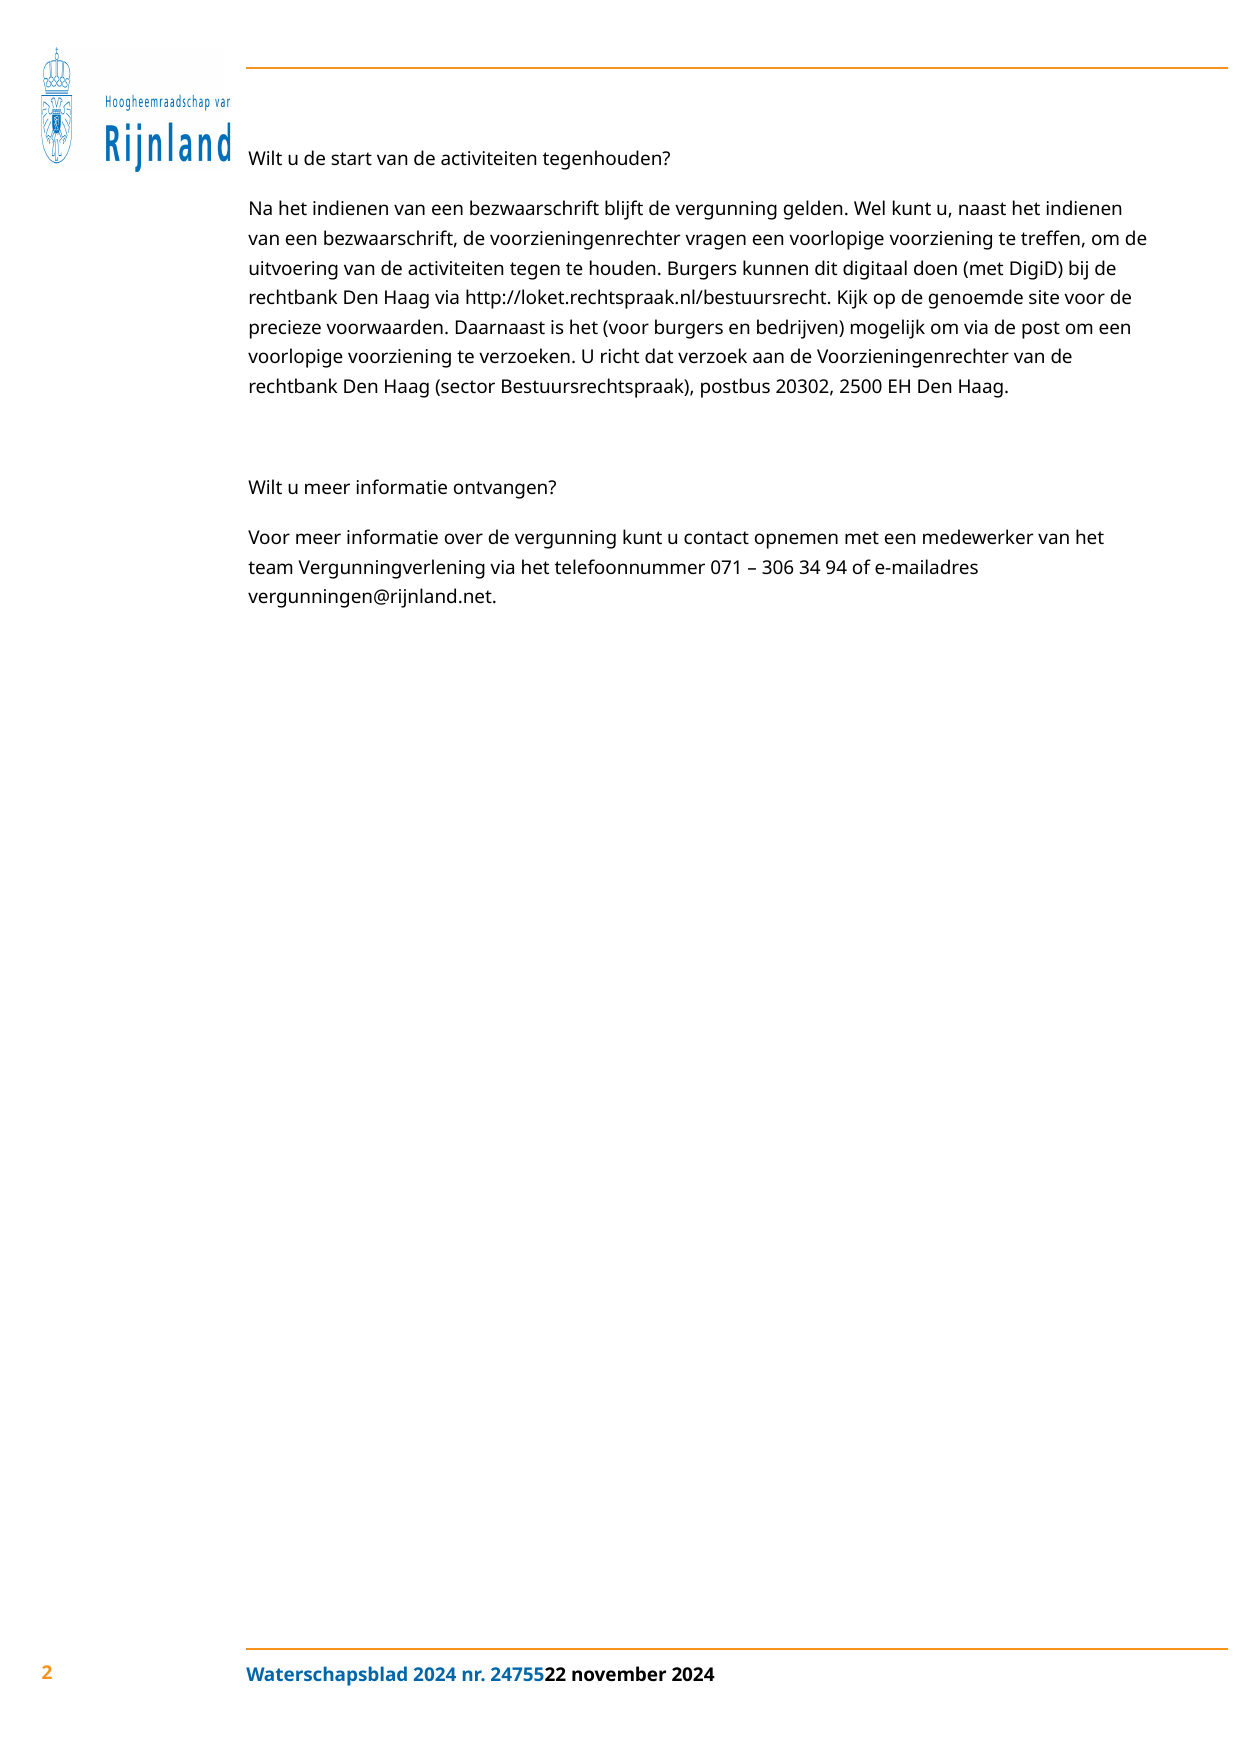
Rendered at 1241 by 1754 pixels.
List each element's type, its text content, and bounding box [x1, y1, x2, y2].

text Voor meer informatie over de vergunning kunt u contact opnemen met een medewerker van het team Vergunningverlening via het telefoonnummer 071 – 306 34 94 of e-mailadres vergunningen@rijnland.net. [248, 524, 1152, 609]
text Wilt u de start van de activiteiten tegenhouden? [248, 145, 1152, 171]
text Na het indienen van een bezwaarschrift blijft de vergunning gelden. Wel kunt u, naast het indienen van een bezwaarschrift, de voorzieningenrechter vragen een voorlopige voorziening te treffen, om de uitvoering van de activiteiten tegen te houden. Burgers kunnen dit digitaal doen (met DigiD) bij de rechtbank Den Haag via http://loket.rechtspraak.nl/bestuursrecht. Kijk op de genoemde site voor de precieze voorwaarden. Daarnaast is het (voor burgers en bedrijven) mogelijk om via de post om een voorlopige voorziening te verzoeken. U richt dat verzoek aan de Voorzieningenrechter van de rechtbank Den Haag (sector Bestuursrechtspraak), postbus 20302, 2500 EH Den Haag. [248, 196, 1152, 399]
picture [41, 47, 231, 172]
text Wilt u meer informatie ontvangen? [248, 474, 1152, 500]
